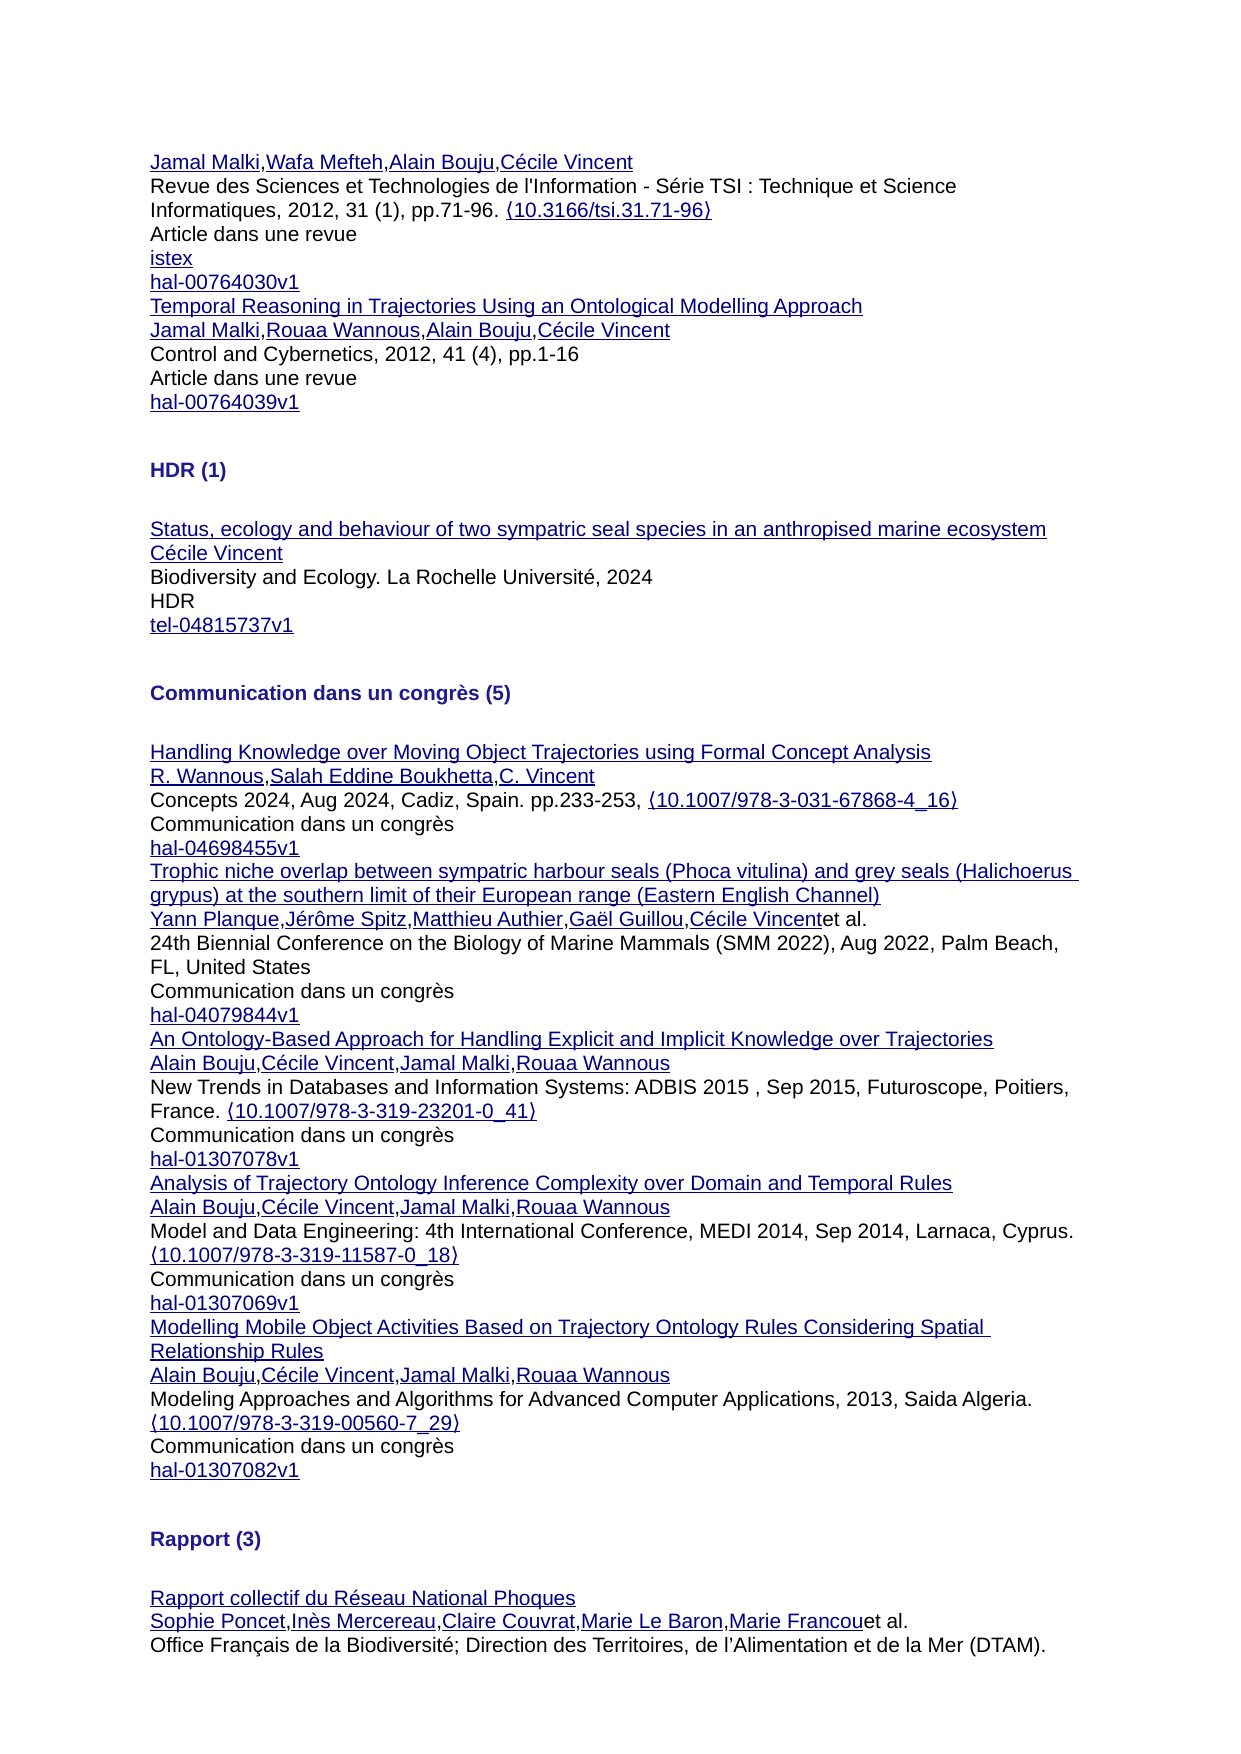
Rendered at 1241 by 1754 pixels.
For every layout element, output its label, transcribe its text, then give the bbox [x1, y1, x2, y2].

table_header Handling Knowledge over Moving Object Trajectories using Formal Concept Analysis R. Wannous,Salah Eddine Boukhetta,C. Vincent Concepts 2024, Aug 2024, Cadiz, Spain. pp.233-253, ⟨10.1007/978-3-031-67868-4_16⟩ Communication dans un congrès hal-04698455v1 [150, 740, 1090, 859]
table_cell Jamal Malki,Wafa Mefteh,Alain Bouju,Cécile Vincent Revue des Sciences et Technologies de l'Information - Série TSI : Technique et Science Informatiques, 2012, 31 (1), pp.71-96. ⟨10.3166/tsi.31.71-96⟩ Article dans une revue istex hal-00764030v1 [150, 150, 1090, 294]
table_cell Trophic niche overlap between sympatric harbour seals (Phoca vitulina) and grey seals (Halichoerus grypus) at the southern limit of their European range (Eastern English Channel) Yann Planque,Jérôme Spitz,Matthieu Authier,Gaël Guillou,Cécile Vincentet al. 24th Biennial Conference on the Biology of Marine Mammals (SMM 2022), Aug 2022, Palm Beach, FL, United States Communication dans un congrès hal-04079844v1 [150, 859, 1090, 1027]
subtitle Communication dans un congrès (5) [150, 681, 1090, 705]
table_cell Analysis of Trajectory Ontology Inference Complexity over Domain and Temporal Rules Alain Bouju,Cécile Vincent,Jamal Malki,Rouaa Wannous Model and Data Engineering: 4th International Conference, MEDI 2014, Sep 2014, Larnaca, Cyprus. ⟨10.1007/978-3-319-11587-0_18⟩ Communication dans un congrès hal-01307069v1 [150, 1171, 1090, 1314]
table_cell Temporal Reasoning in Trajectories Using an Ontological Modelling Approach Jamal Malki,Rouaa Wannous,Alain Bouju,Cécile Vincent Control and Cybernetics, 2012, 41 (4), pp.1-16 Article dans une revue hal-00764039v1 [150, 294, 1090, 413]
subtitle Rapport (3) [150, 1527, 1090, 1551]
table_header Rapport collectif du Réseau National Phoques Sophie Poncet,Inès Mercereau,Claire Couvrat,Marie Le Baron,Marie Francouet al. Office Français de la Biodiversité; Direction des Territoires, de l’Alimentation et de la Mer (DTAM). [150, 1585, 1090, 1657]
subtitle HDR (1) [150, 458, 1090, 482]
table_header Status, ecology and behaviour of two sympatric seal species in an anthropised marine ecosystem Cécile Vincent Biodiversity and Ecology. La Rochelle Université, 2024 HDR tel-04815737v1 [150, 517, 1090, 636]
table_cell An Ontology-Based Approach for Handling Explicit and Implicit Knowledge over Trajectories Alain Bouju,Cécile Vincent,Jamal Malki,Rouaa Wannous New Trends in Databases and Information Systems: ADBIS 2015 , Sep 2015, Futuroscope, Poitiers, France. ⟨10.1007/978-3-319-23201-0_41⟩ Communication dans un congrès hal-01307078v1 [150, 1027, 1090, 1171]
table_cell Modelling Mobile Object Activities Based on Trajectory Ontology Rules Considering Spatial Relationship Rules Alain Bouju,Cécile Vincent,Jamal Malki,Rouaa Wannous Modeling Approaches and Algorithms for Advanced Computer Applications, 2013, Saida Algeria. ⟨10.1007/978-3-319-00560-7_29⟩ Communication dans un congrès hal-01307082v1 [150, 1315, 1090, 1482]
